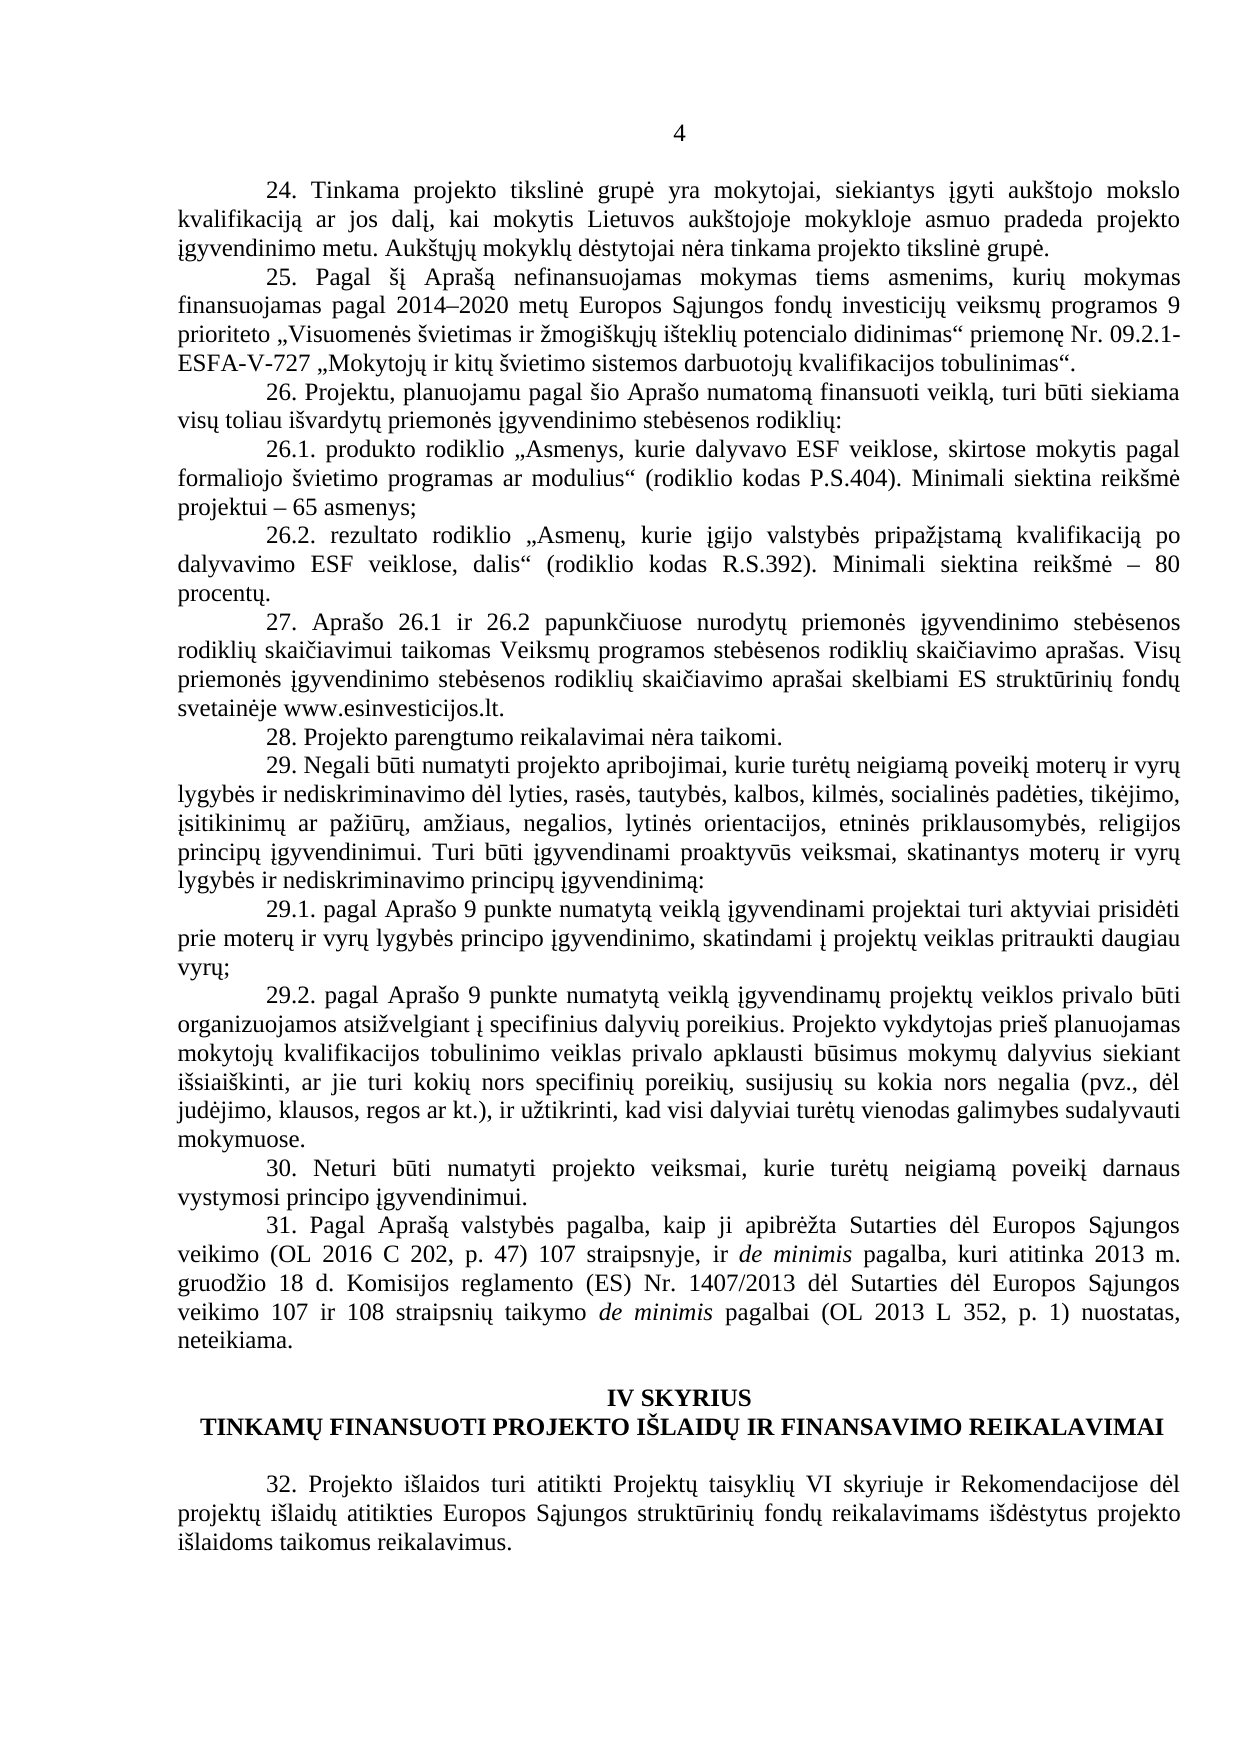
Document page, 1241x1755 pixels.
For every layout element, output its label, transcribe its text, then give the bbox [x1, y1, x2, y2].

text 26. Projektu, planuojamu pagal šio Aprašo numatomą finansuoti veiklą, turi būti siekiama visų toliau išvardytų priemonės įgyvendinimo stebėsenos rodiklių: [177, 377, 1181, 434]
text 29.2. pagal Aprašo 9 punkte numatytą veiklą įgyvendinamų projektų veiklos privalo būti organizuojamos atsižvelgiant į specifinius dalyvių poreikius. Projekto vykdytojas prieš planuojamas mokytojų kvalifikacijos tobulinimo veiklas privalo apklausti būsimus mokymų dalyvius siekiant išsiaiškinti, ar jie turi kokių nors specifinių poreikių, susijusių su kokia nors negalia (pvz., dėl judėjimo, klausos, regos ar kt.), ir užtikrinti, kad visi dalyviai turėtų vienodas galimybes sudalyvauti mokymuose. [177, 980, 1181, 1153]
text TINKAMŲ FINANSUOTI PROJEKTO IŠLAIDŲ IR FINANSAVIMO REIKALAVIMAI [177, 1412, 1181, 1440]
text 24. Tinkama projekto tikslinė grupė yra mokytojai, siekiantys įgyti aukštojo mokslo kvalifikaciją ar jos dalį, kai mokytis Lietuvos aukštojoje mokykloje asmuo pradeda projekto įgyvendinimo metu. Aukštųjų mokyklų dėstytojai nėra tinkama projekto tikslinė grupė. [177, 175, 1181, 262]
text 26.1. produkto rodiklio „Asmenys, kurie dalyvavo ESF veiklose, skirtose mokytis pagal formaliojo švietimo programas ar modulius“ (rodiklio kodas P.S.404). Minimali siektina reikšmė projektui – 65 asmenys; [177, 434, 1181, 520]
text 28. Projekto parengtumo reikalavimai nėra taikomi. [177, 722, 1181, 750]
text 31. Pagal Aprašą valstybės pagalba, kaip ji apibrėžta Sutarties dėl Europos Sąjungos veikimo (OL 2016 C 202, p. 47) 107 straipsnyje, ir de minimis pagalba, kuri atitinka 2013 m. gruodžio 18 d. Komisijos reglamento (ES) Nr. 1407/2013 dėl Sutarties dėl Europos Sąjungos veikimo 107 ir 108 straipsnių taikymo de minimis pagalbai (OL 2013 L 352, p. 1) nuostatas, neteikiama. [177, 1210, 1181, 1354]
text 26.2. rezultato rodiklio „Asmenų, kurie įgijo valstybės pripažįstamą kvalifikaciją po dalyvavimo ESF veiklose, dalis“ (rodiklio kodas R.S.392). Minimali siektina reikšmė – 80 procentų. [177, 520, 1181, 607]
text IV SKYRIUS [177, 1383, 1181, 1412]
text 27. Aprašo 26.1 ir 26.2 papunkčiuose nurodytų priemonės įgyvendinimo stebėsenos rodiklių skaičiavimui taikomas Veiksmų programos stebėsenos rodiklių skaičiavimo aprašas. Visų priemonės įgyvendinimo stebėsenos rodiklių skaičiavimo aprašai skelbiami ES struktūrinių fondų svetainėje www.esinvesticijos.lt. [177, 607, 1181, 722]
text 25. Pagal šį Aprašą nefinansuojamas mokymas tiems asmenims, kurių mokymas finansuojamas pagal 2014–2020 metų Europos Sąjungos fondų investicijų veiksmų programos 9 prioriteto „Visuomenės švietimas ir žmogiškųjų išteklių potencialo didinimas“ priemonę Nr. 09.2.1-ESFA-V-727 „Mokytojų ir kitų švietimo sistemos darbuotojų kvalifikacijos tobulinimas“. [177, 262, 1181, 377]
text 30. Neturi būti numatyti projekto veiksmai, kurie turėtų neigiamą poveikį darnaus vystymosi principo įgyvendinimui. [177, 1153, 1181, 1210]
text 29. Negali būti numatyti projekto apribojimai, kurie turėtų neigiamą poveikį moterų ir vyrų lygybės ir nediskriminavimo dėl lyties, rasės, tautybės, kalbos, kilmės, socialinės padėties, tikėjimo, įsitikinimų ar pažiūrų, amžiaus, negalios, lytinės orientacijos, etninės priklausomybės, religijos principų įgyvendinimui. Turi būti įgyvendinami proaktyvūs veiksmai, skatinantys moterų ir vyrų lygybės ir nediskriminavimo principų įgyvendinimą: [177, 750, 1181, 894]
text 32. Projekto išlaidos turi atitikti Projektų taisyklių VI skyriuje ir Rekomendacijose dėl projektų išlaidų atitikties Europos Sąjungos struktūrinių fondų reikalavimams išdėstytus projekto išlaidoms taikomus reikalavimus. [177, 1469, 1181, 1555]
text 29.1. pagal Aprašo 9 punkte numatytą veiklą įgyvendinami projektai turi aktyviai prisidėti prie moterų ir vyrų lygybės principo įgyvendinimo, skatindami į projektų veiklas pritraukti daugiau vyrų; [177, 894, 1181, 980]
